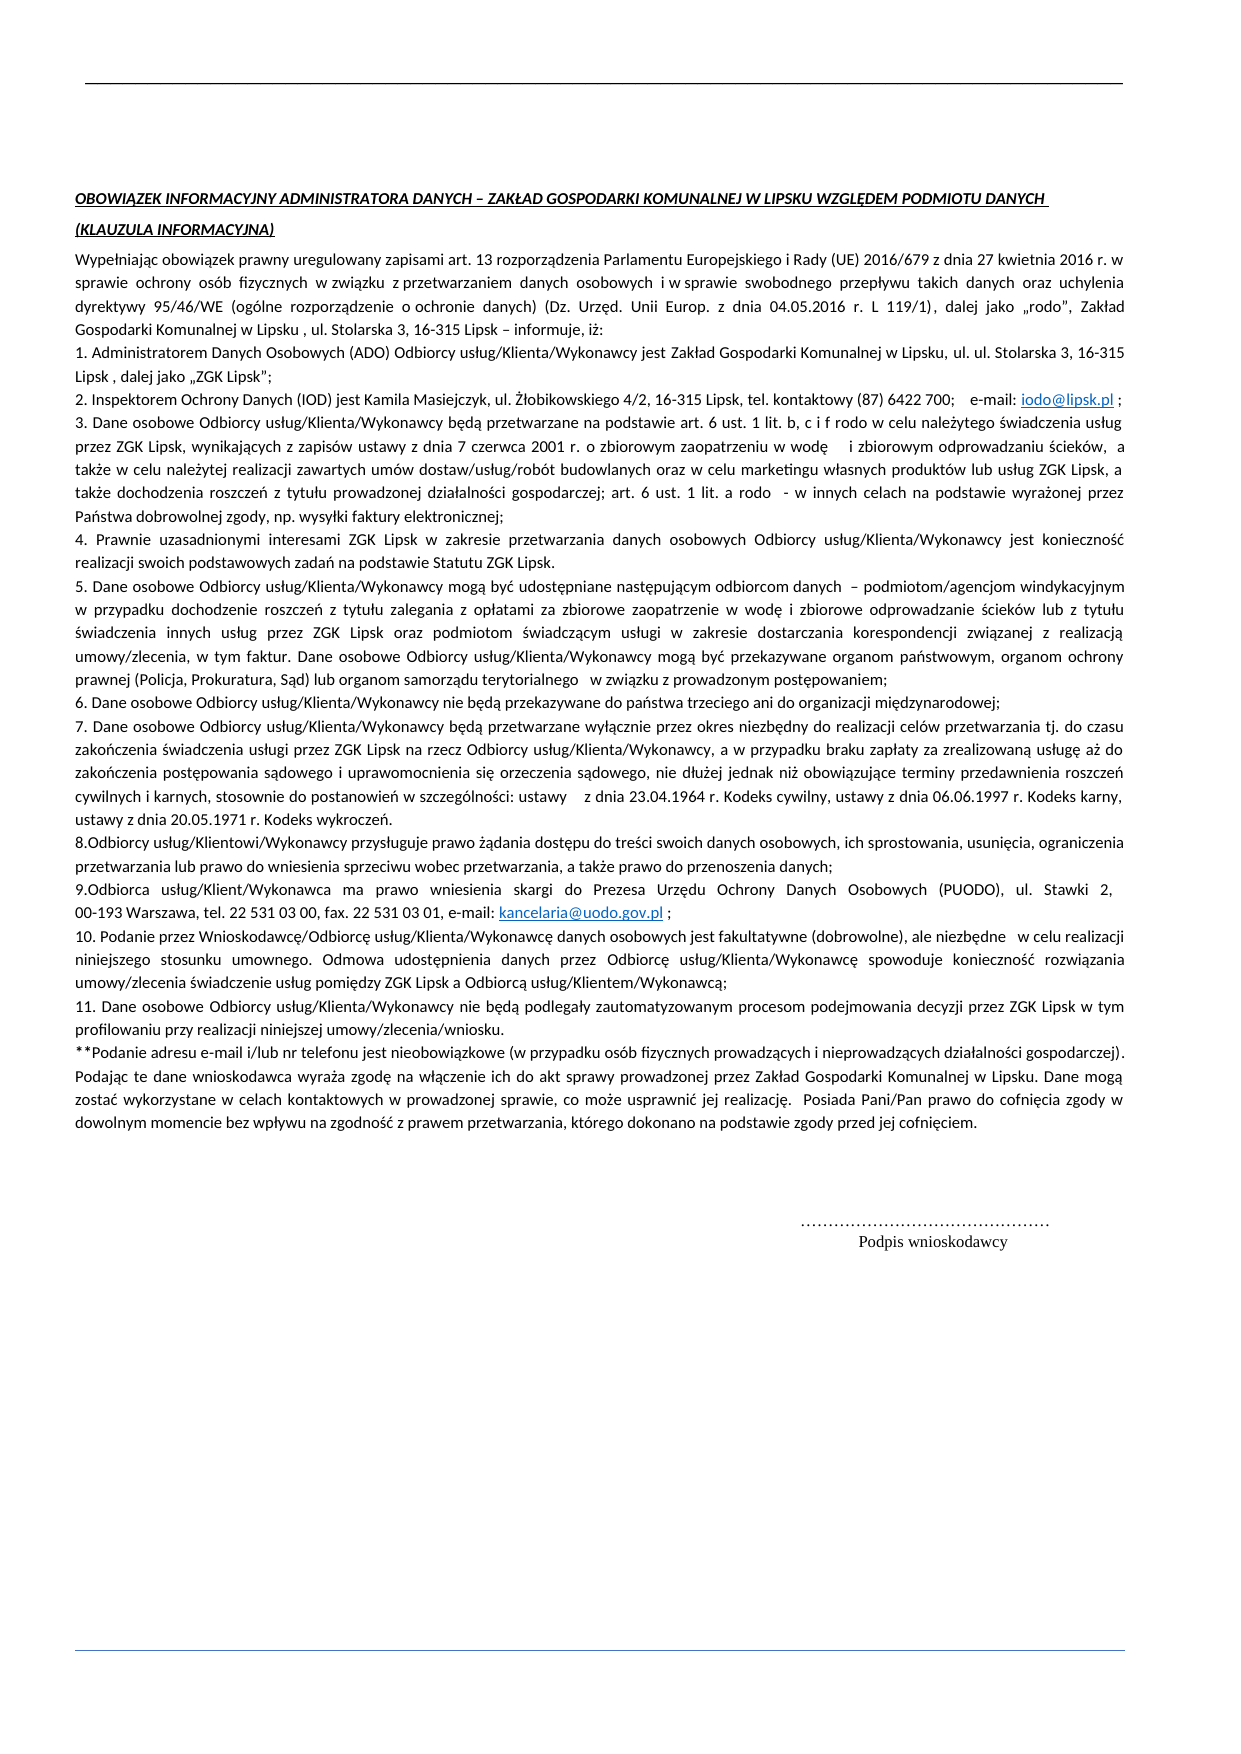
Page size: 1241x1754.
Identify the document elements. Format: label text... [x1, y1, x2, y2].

text **Podanie adresu e-mail i/lub nr telefonu jest nieobowiązkowe (w przypadku osób fizycznych prowadzących i nieprowadzących działalności gospodarczej). Podając te dane wnioskodawca wyraża zgodę na włączenie ich do akt sprawy prowadzonej przez Zakład Gospodarki Komunalnej w Lipsku. Dane mogą zostać wykorzystane w celach kontaktowych w prowadzonej sprawie, co może usprawnić jej realizację. Posiada Pani/Pan prawo do cofnięcia zgody w dowolnym momencie bez wpływu na zgodność z prawem przetwarzania, którego dokonano na podstawie zgody przed jej cofnięciem. [75, 1043, 1125, 1133]
text Wypełniając obowiązek prawny uregulowany zapisami art. 13 rozporządzenia Parlamentu Europejskiego i Rady (UE) 2016/679 z dnia 27 kwietnia 2016 r. w sprawie ochrony osób fizycznych w związku z przetwarzaniem danych osobowych i w sprawie swobodnego przepływu takich danych oraz uchylenia dyrektywy 95/46/WE (ogólne rozporządzenie o ochronie danych) (Dz. Urzęd. Unii Europ. z dnia 04.05.2016 r. L 119/1), dalej jako „rodo”, Zakład Gospodarki Komunalnej w Lipsku , ul. Stolarska 3, 16-315 Lipsk – informuje, iż: [75, 249, 1125, 339]
text 4. Prawnie uzasadnionymi interesami ZGK Lipsk w zakresie przetwarzania danych osobowych Odbiorcy usług/Klienta/Wykonawcy jest konieczność realizacji swoich podstawowych zadań na podstawie Statutu ZGK Lipsk. [75, 529, 1125, 573]
text OBOWIĄZEK INFORMACYJNY ADMINISTRATORA DANYCH – ZAKŁAD GOSPODARKI KOMUNALNEJ W LIPSKU WZGLĘDEM PODMIOTU DANYCH (KLAUZULA INFORMACYJNA) [75, 188, 1125, 239]
text 9.Odbiorca usług/Klient/Wykonawca ma prawo wniesienia skargi do Prezesa Urzędu Ochrony Danych Osobowych (PUODO), ul. Stawki 2, 00-193 Warszawa, tel. 22 531 03 00, fax. 22 531 03 01, e-mail: kancelaria@uodo.gov.pl ; [75, 879, 1125, 923]
text 11. Dane osobowe Odbiorcy usług/Klienta/Wykonawcy nie będą podlegały zautomatyzowanym procesom podejmowania decyzji przez ZGK Lipsk w tym profilowaniu przy realizacji niniejszej umowy/zlecenia/wniosku. [75, 996, 1125, 1039]
text 10. Podanie przez Wnioskodawcę/Odbiorcę usług/Klienta/Wykonawcę danych osobowych jest fakultatywne (dobrowolne), ale niezbędne w celu realizacji niniejszego stosunku umownego. Odmowa udostępnienia danych przez Odbiorcę usług/Klienta/Wykonawcę spowoduje konieczność rozwiązania umowy/zlecenia świadczenie usług pomiędzy ZGK Lipsk a Odbiorcą usług/Klientem/Wykonawcą; [75, 926, 1125, 993]
text 6. Dane osobowe Odbiorcy usług/Klienta/Wykonawcy nie będą przekazywane do państwa trzeciego ani do organizacji międzynarodowej; [75, 693, 1125, 713]
text ……………………………………… [75, 1203, 1125, 1232]
text 8.Odbiorcy usług/Klientowi/Wykonawcy przysługuje prawo żądania dostępu do treści swoich danych osobowych, ich sprostowania, usunięcia, ograniczenia przetwarzania lub prawo do wniesienia sprzeciwu wobec przetwarzania, a także prawo do przenoszenia danych; [75, 833, 1125, 876]
text 1. Administratorem Danych Osobowych (ADO) Odbiorcy usług/Klienta/Wykonawcy jest Zakład Gospodarki Komunalnej w Lipsku, ul. ul. Stolarska 3, 16-315 Lipsk , dalej jako „ZGK Lipsk”; [75, 343, 1125, 386]
text 2. Inspektorem Ochrony Danych (IOD) jest Kamila Masiejczyk, ul. Żłobikowskiego 4/2, 16-315 Lipsk, tel. kontaktowy (87) 6422 700; e-mail: iodo@lipsk.pl ; [75, 389, 1125, 409]
text Podpis wnioskodawcy [75, 1232, 1125, 1251]
text 5. Dane osobowe Odbiorcy usług/Klienta/Wykonawcy mogą być udostępniane następującym odbiorcom danych – podmiotom/agencjom windykacyjnym w przypadku dochodzenie roszczeń z tytułu zalegania z opłatami za zbiorowe zaopatrzenie w wodę i zbiorowe odprowadzanie ścieków lub z tytułu świadczenia innych usług przez ZGK Lipsk oraz podmiotom świadczącym usługi w zakresie dostarczania korespondencji związanej z realizacją umowy/zlecenia, w tym faktur. Dane osobowe Odbiorcy usług/Klienta/Wykonawcy mogą być przekazywane organom państwowym, organom ochrony prawnej (Policja, Prokuratura, Sąd) lub organom samorządu terytorialnego w związku z prowadzonym postępowaniem; [75, 576, 1125, 689]
text 7. Dane osobowe Odbiorcy usług/Klienta/Wykonawcy będą przetwarzane wyłącznie przez okres niezbędny do realizacji celów przetwarzania tj. do czasu zakończenia świadczenia usługi przez ZGK Lipsk na rzecz Odbiorcy usług/Klienta/Wykonawcy, a w przypadku braku zapłaty za zrealizowaną usługę aż do zakończenia postępowania sądowego i uprawomocnienia się orzeczenia sądowego, nie dłużej jednak niż obowiązujące terminy przedawnienia roszczeń cywilnych i karnych, stosownie do postanowień w szczególności: ustawy z dnia 23.04.1964 r. Kodeks cywilny, ustawy z dnia 06.06.1997 r. Kodeks karny, ustawy z dnia 20.05.1971 r. Kodeks wykroczeń. [75, 716, 1125, 829]
text 3. Dane osobowe Odbiorcy usług/Klienta/Wykonawcy będą przetwarzane na podstawie art. 6 ust. 1 lit. b, c i f rodo w celu należytego świadczenia usług przez ZGK Lipsk, wynikających z zapisów ustawy z dnia 7 czerwca 2001 r. o zbiorowym zaopatrzeniu w wodę i zbiorowym odprowadzaniu ścieków, a także w celu należytej realizacji zawartych umów dostaw/usług/robót budowlanych oraz w celu marketingu własnych produktów lub usług ZGK Lipsk, a także dochodzenia roszczeń z tytułu prowadzonej działalności gospodarczej; art. 6 ust. 1 lit. a rodo - w innych celach na podstawie wyrażonej przez Państwa dobrowolnej zgody, np. wysyłki faktury elektronicznej; [75, 413, 1125, 526]
